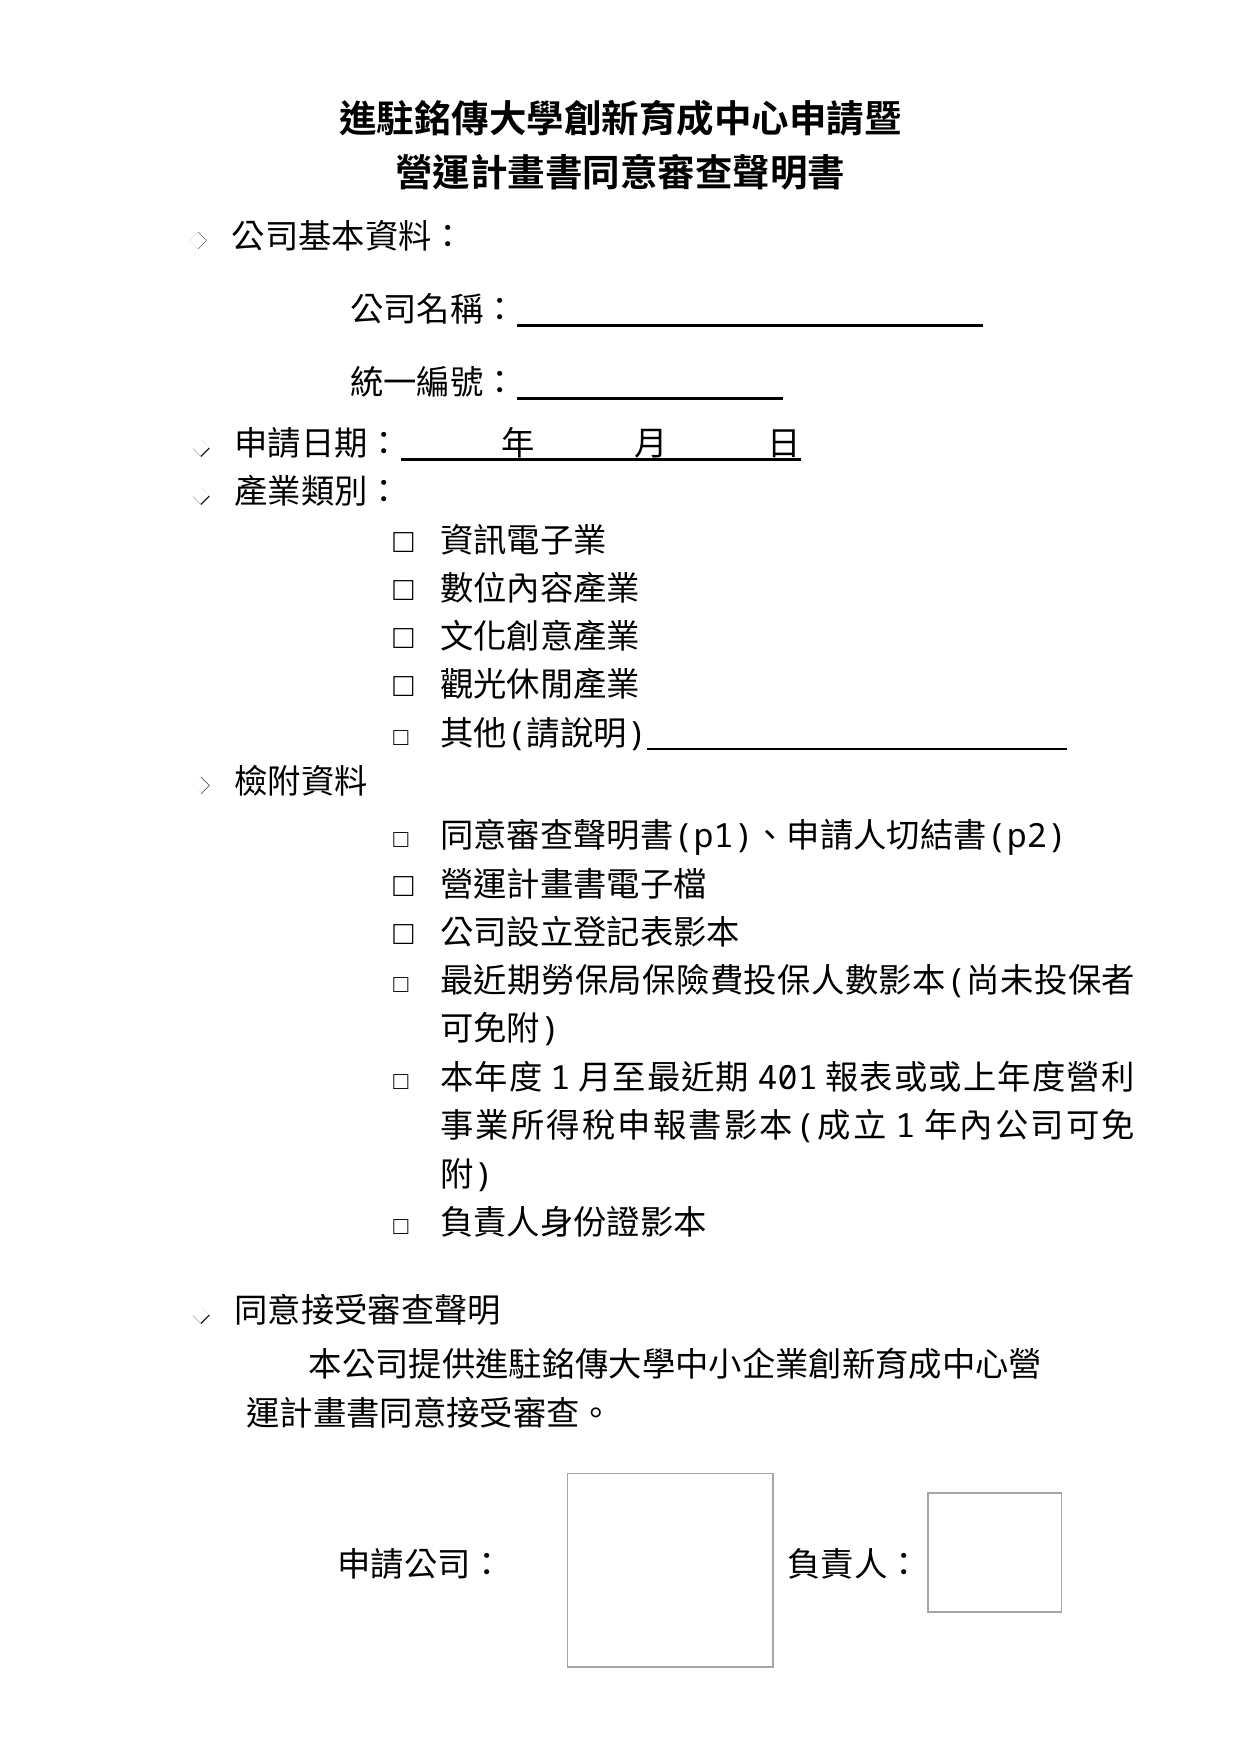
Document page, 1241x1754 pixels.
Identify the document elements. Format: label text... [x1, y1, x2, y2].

text 營運計畫書同意審查聲明書 [187, 143, 1053, 197]
text 進駐銘傳大學創新育成中心申請暨 [187, 89, 1053, 143]
table_cell [187, 809, 390, 1284]
table_cell 產業類別： [187, 465, 1138, 513]
table_cell 同意接受審查聲明 [187, 1284, 1138, 1338]
table_header 申請日期： 年 月 日 [187, 417, 1138, 465]
text 負責人： [774, 1537, 927, 1586]
text 統一編號： [350, 356, 1053, 404]
text 本公司提供進駐銘傳大學中小企業創新育成中心營運計畫書同意接受審查。 [246, 1338, 1053, 1434]
table_cell [187, 513, 390, 755]
table_cell 檢附資料 [187, 755, 1138, 809]
text 公司名稱： [350, 283, 1053, 331]
text 申請公司： [337, 1537, 567, 1586]
list 公司基本資料： [187, 210, 1053, 258]
table_cell 資訊電子業 數位內容產業 文化創意產業 觀光休閒產業 其他(請說明) [390, 513, 1138, 755]
table_cell 同意審查聲明書(p1)、申請人切結書(p2) 營運計畫書電子檔 公司設立登記表影本 最近期勞保局保險費投保人數影本(尚未投保者可免附) 本年度1月至最近期401報表或或上年度營利事業所得稅申報書影本(成立1年內公司可免附) 負責人身份證影本 [390, 809, 1138, 1284]
